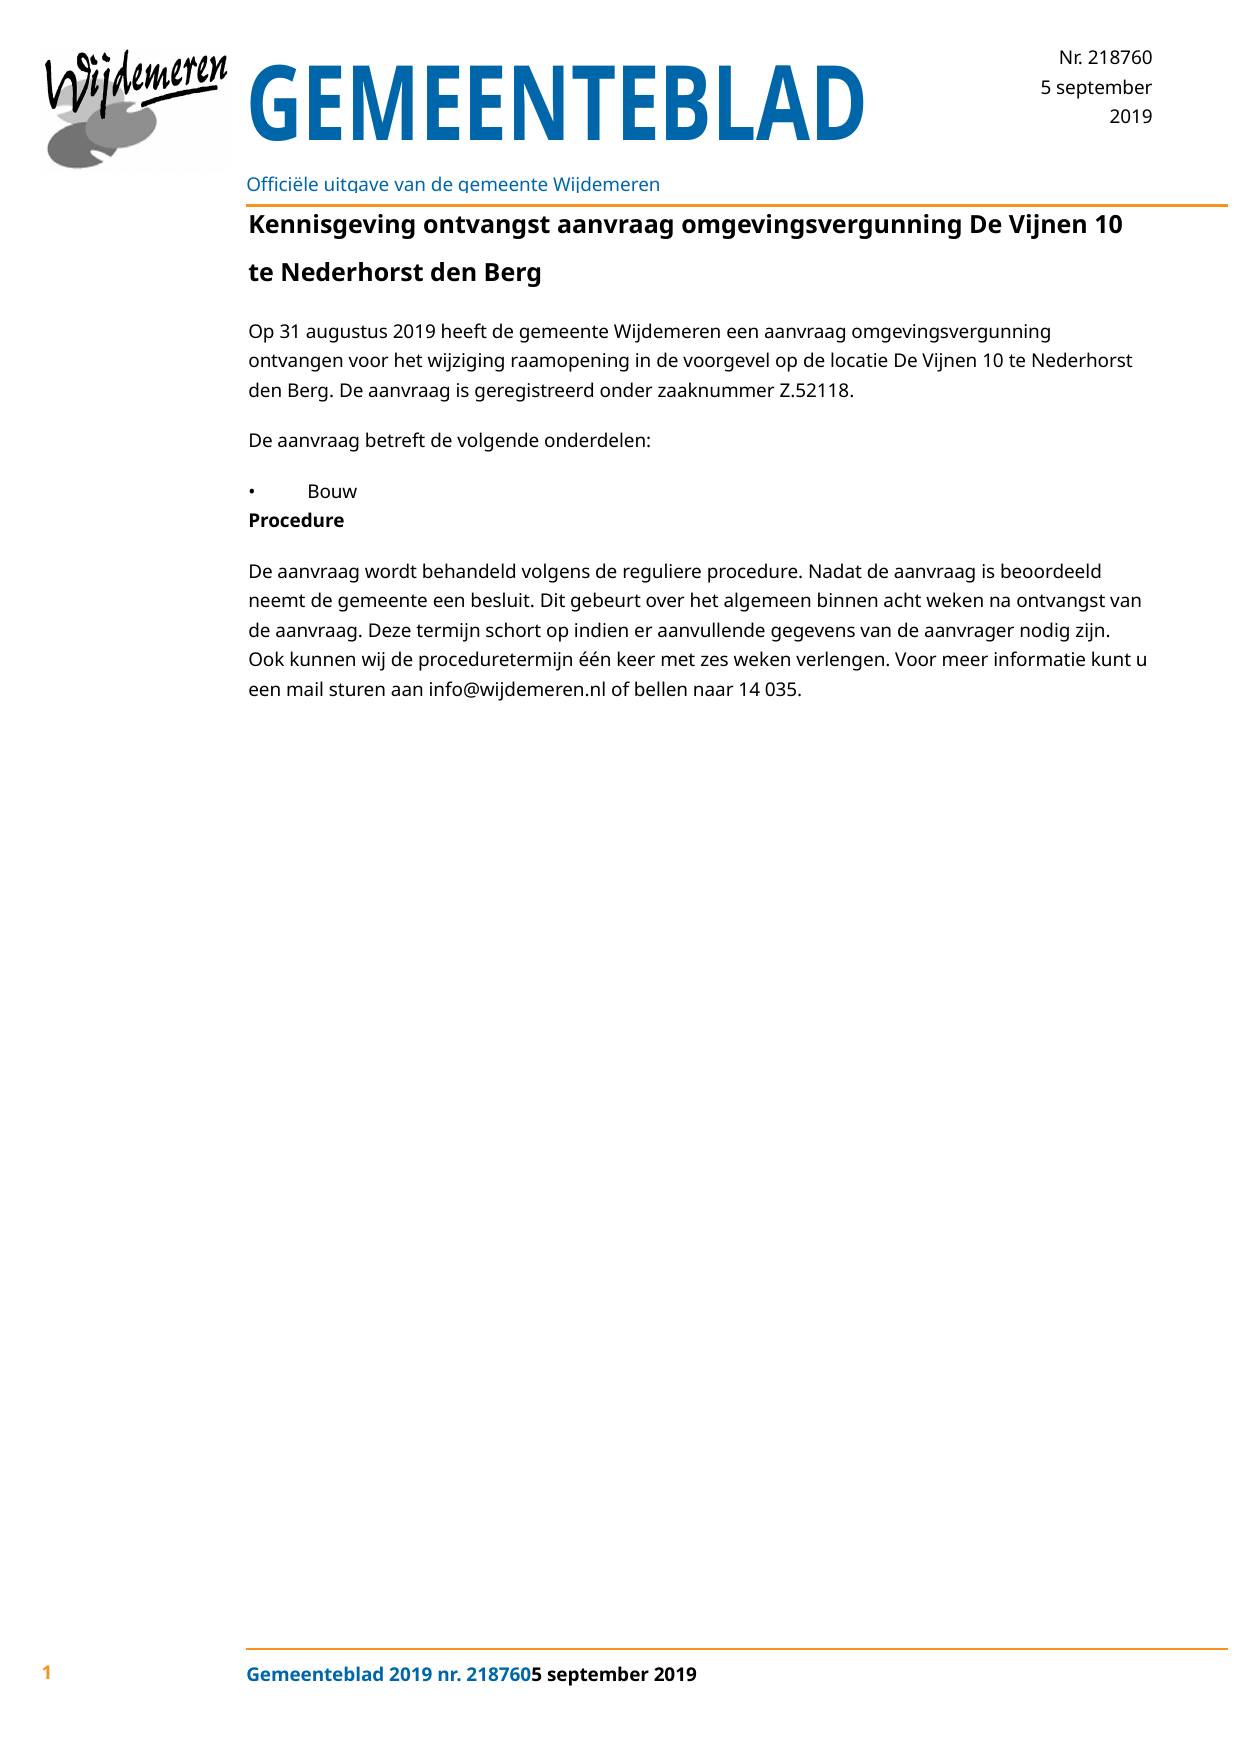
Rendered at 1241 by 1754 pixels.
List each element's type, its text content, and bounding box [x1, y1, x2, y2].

list Bouw [248, 478, 1152, 504]
picture [41, 47, 231, 172]
text De aanvraag betreft de volgende onderdelen: [248, 427, 1152, 453]
text Kennisgeving ontvangst aanvraag omgevingsvergunning De Vijnen 10 te Nederhorst den Berg [248, 207, 1152, 288]
text De aanvraag wordt behandeld volgens de reguliere procedure. Nadat de aanvraag is beoordeeld neemt de gemeente een besluit. Dit gebeurt over het algemeen binnen acht weken na ontvangst van de aanvraag. Deze termijn schort op indien er aanvullende gegevens van de aanvrager nodig zijn. Ook kunnen wij de proceduretermijn één keer met zes weken verlengen. Voor meer informatie kunt u een mail sturen aan info@wijdemeren.nl of bellen naar 14 035. [248, 558, 1152, 702]
text Op 31 augustus 2019 heeft de gemeente Wijdemeren een aanvraag omgevingsvergunning ontvangen voor het wijziging raamopening in de voorgevel op de locatie De Vijnen 10 te Nederhorst den Berg. De aanvraag is geregistreerd onder zaaknummer Z.52118. [248, 318, 1152, 403]
text Procedure [248, 507, 1152, 533]
